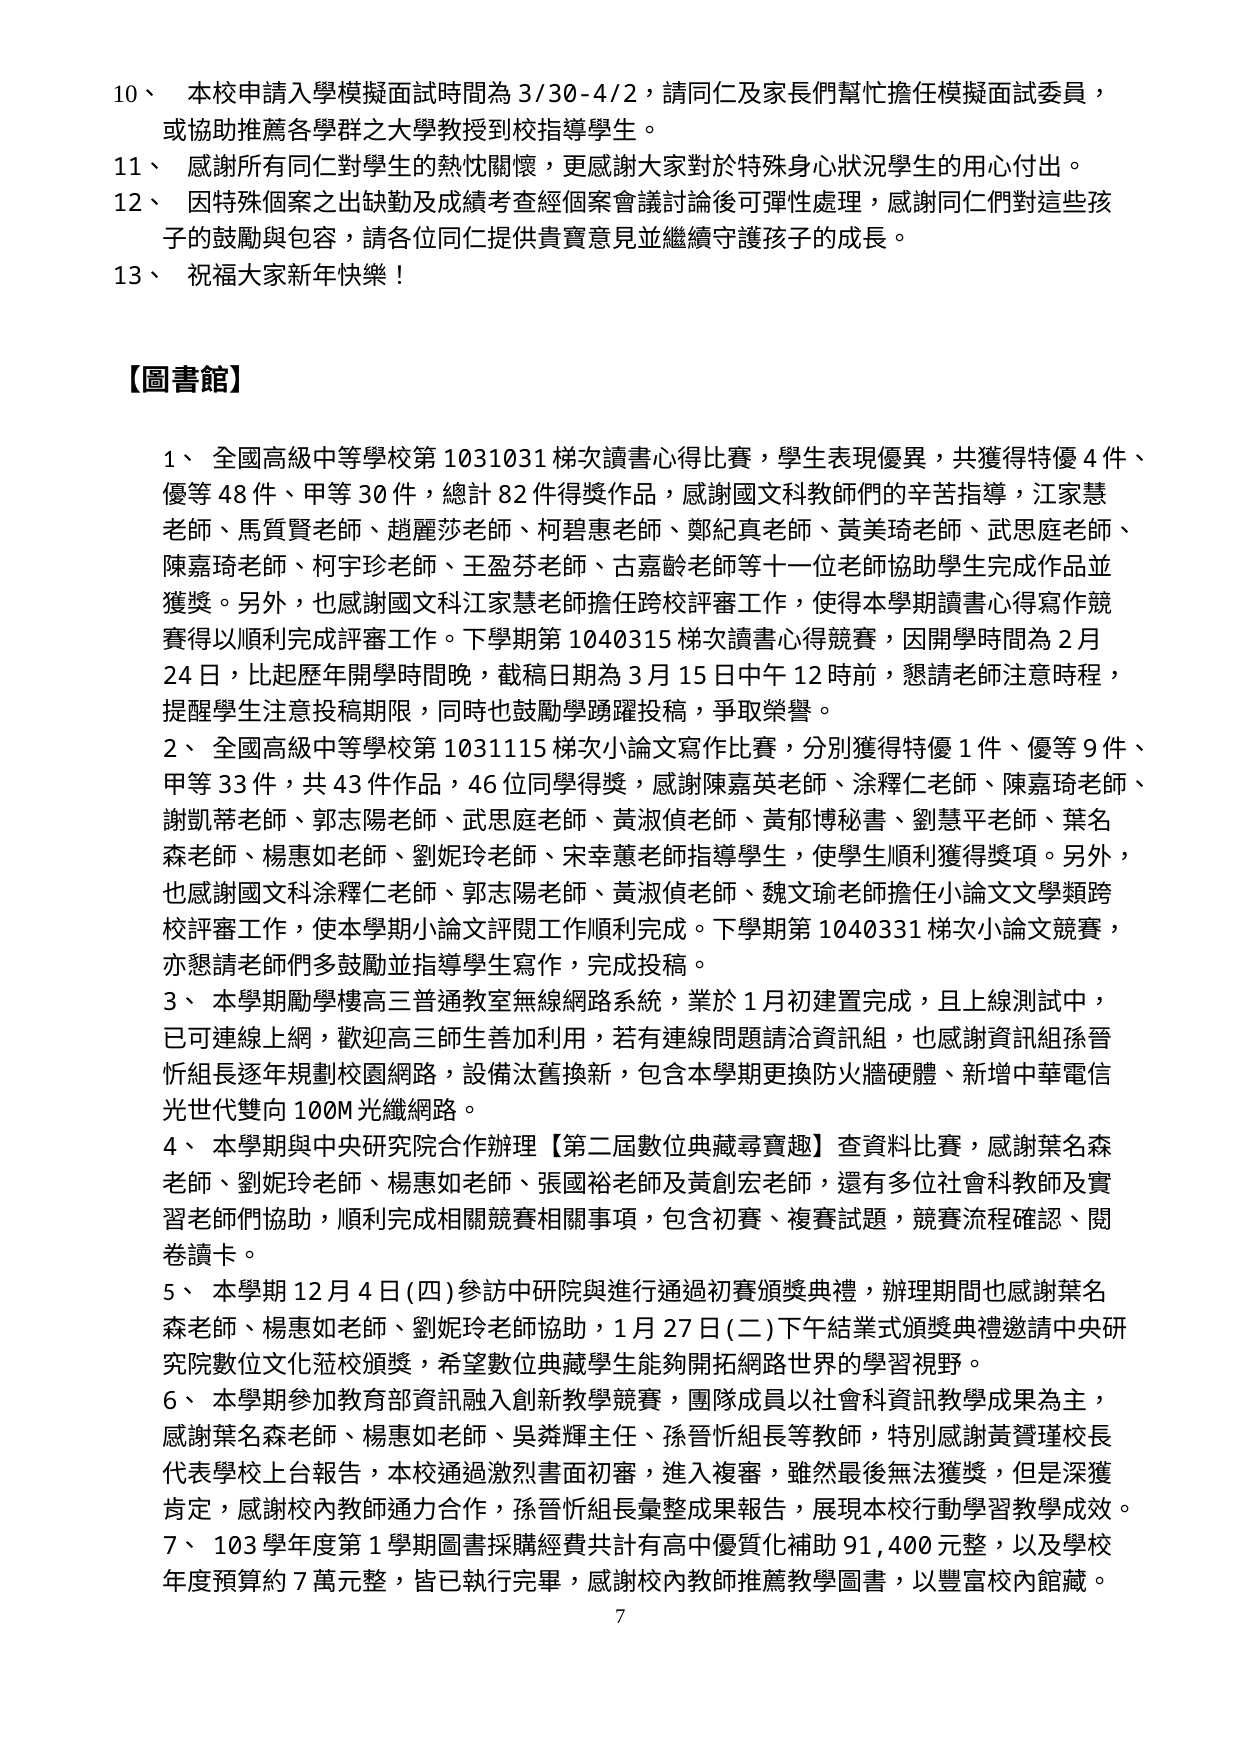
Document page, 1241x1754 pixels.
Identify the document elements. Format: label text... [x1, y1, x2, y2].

list 祝福大家新年快樂！ [112, 255, 1128, 291]
list 本學期參加教育部資訊融入創新教學競賽，團隊成員以社會科資訊教學成果為主，感謝葉名森老師、楊惠如老師、吳粦輝主任、孫晉忻組長等教師，特別感謝黃贇瑾校長代表學校上台報告，本校通過激烈書面初審，進入複審，雖然最後無法獲獎，但是深獲肯定，感謝校內教師通力合作，孫晉忻組長彙整成果報告，展現本校行動學習教學成效。 [162, 1381, 1128, 1526]
list 本校申請入學模擬面試時間為3/30-4/2，請同仁及家長們幫忙擔任模擬面試委員，或協助推薦各學群之大學教授到校指導學生。 [112, 74, 1128, 146]
list 103學年度第1學期圖書採購經費共計有高中優質化補助91,400元整，以及學校年度預算約7萬元整，皆已執行完畢，感謝校內教師推薦教學圖書，以豐富校內館藏。 [162, 1526, 1128, 1598]
list 感謝所有同仁對學生的熱忱關懷，更感謝大家對於特殊身心狀況學生的用心付出。 [112, 146, 1128, 183]
list 本學期勵學樓高三普通教室無線網路系統，業於1月初建置完成，且上線測試中，已可連線上網，歡迎高三師生善加利用，若有連線問題請洽資訊組，也感謝資訊組孫晉忻組長逐年規劃校園網路，設備汰舊換新，包含本學期更換防火牆硬體、新增中華電信光世代雙向100M光纖網路。 [162, 982, 1128, 1127]
text 【圖書館】 [112, 356, 1128, 398]
list 本學期與中央研究院合作辦理【第二屆數位典藏尋寶趣】查資料比賽，感謝葉名森老師、劉妮玲老師、楊惠如老師、張國裕老師及黃創宏老師，還有多位社會科教師及實習老師們協助，順利完成相關競賽相關事項，包含初賽、複賽試題，競賽流程確認、閱卷讀卡。 [162, 1127, 1128, 1272]
list 全國高級中等學校第1031115梯次小論文寫作比賽，分別獲得特優1件、優等9件、甲等33件，共43件作品，46位同學得獎，感謝陳嘉英老師、涂釋仁老師、陳嘉琦老師、謝凱蒂老師、郭志陽老師、武思庭老師、黃淑偵老師、黃郁博秘書、劉慧平老師、葉名森老師、楊惠如老師、劉妮玲老師、宋幸蕙老師指導學生，使學生順利獲得獎項。另外，也感謝國文科涂釋仁老師、郭志陽老師、黃淑偵老師、魏文瑜老師擔任小論文文學類跨校評審工作，使本學期小論文評閱工作順利完成。下學期第1040331梯次小論文競賽，亦懇請老師們多鼓勵並指導學生寫作，完成投稿。 [162, 728, 1128, 982]
list 本學期12月4日(四)參訪中研院與進行通過初賽頒獎典禮，辦理期間也感謝葉名森老師、楊惠如老師、劉妮玲老師協助，1月27日(二)下午結業式頒獎典禮邀請中央研究院數位文化蒞校頒獎，希望數位典藏學生能夠開拓網路世界的學習視野。 [162, 1272, 1128, 1381]
list 因特殊個案之出缺勤及成績考查經個案會議討論後可彈性處理，感謝同仁們對這些孩子的鼓勵與包容，請各位同仁提供貴寶意見並繼續守護孩子的成長。 [112, 183, 1128, 255]
list 全國高級中等學校第1031031梯次讀書心得比賽，學生表現優異，共獲得特優4件、優等48件、甲等30件，總計82件得獎作品，感謝國文科教師們的辛苦指導，江家慧老師、馬質賢老師、趙麗莎老師、柯碧惠老師、鄭紀真老師、黃美琦老師、武思庭老師、陳嘉琦老師、柯宇珍老師、王盈芬老師、古嘉齡老師等十一位老師協助學生完成作品並獲獎。另外，也感謝國文科江家慧老師擔任跨校評審工作，使得本學期讀書心得寫作競賽得以順利完成評審工作。下學期第1040315梯次讀書心得競賽，因開學時間為2月24日，比起歷年開學時間晚，截稿日期為3月15日中午12時前，懇請老師注意時程，提醒學生注意投稿期限，同時也鼓勵學踴躍投稿，爭取榮譽。 [162, 438, 1128, 728]
